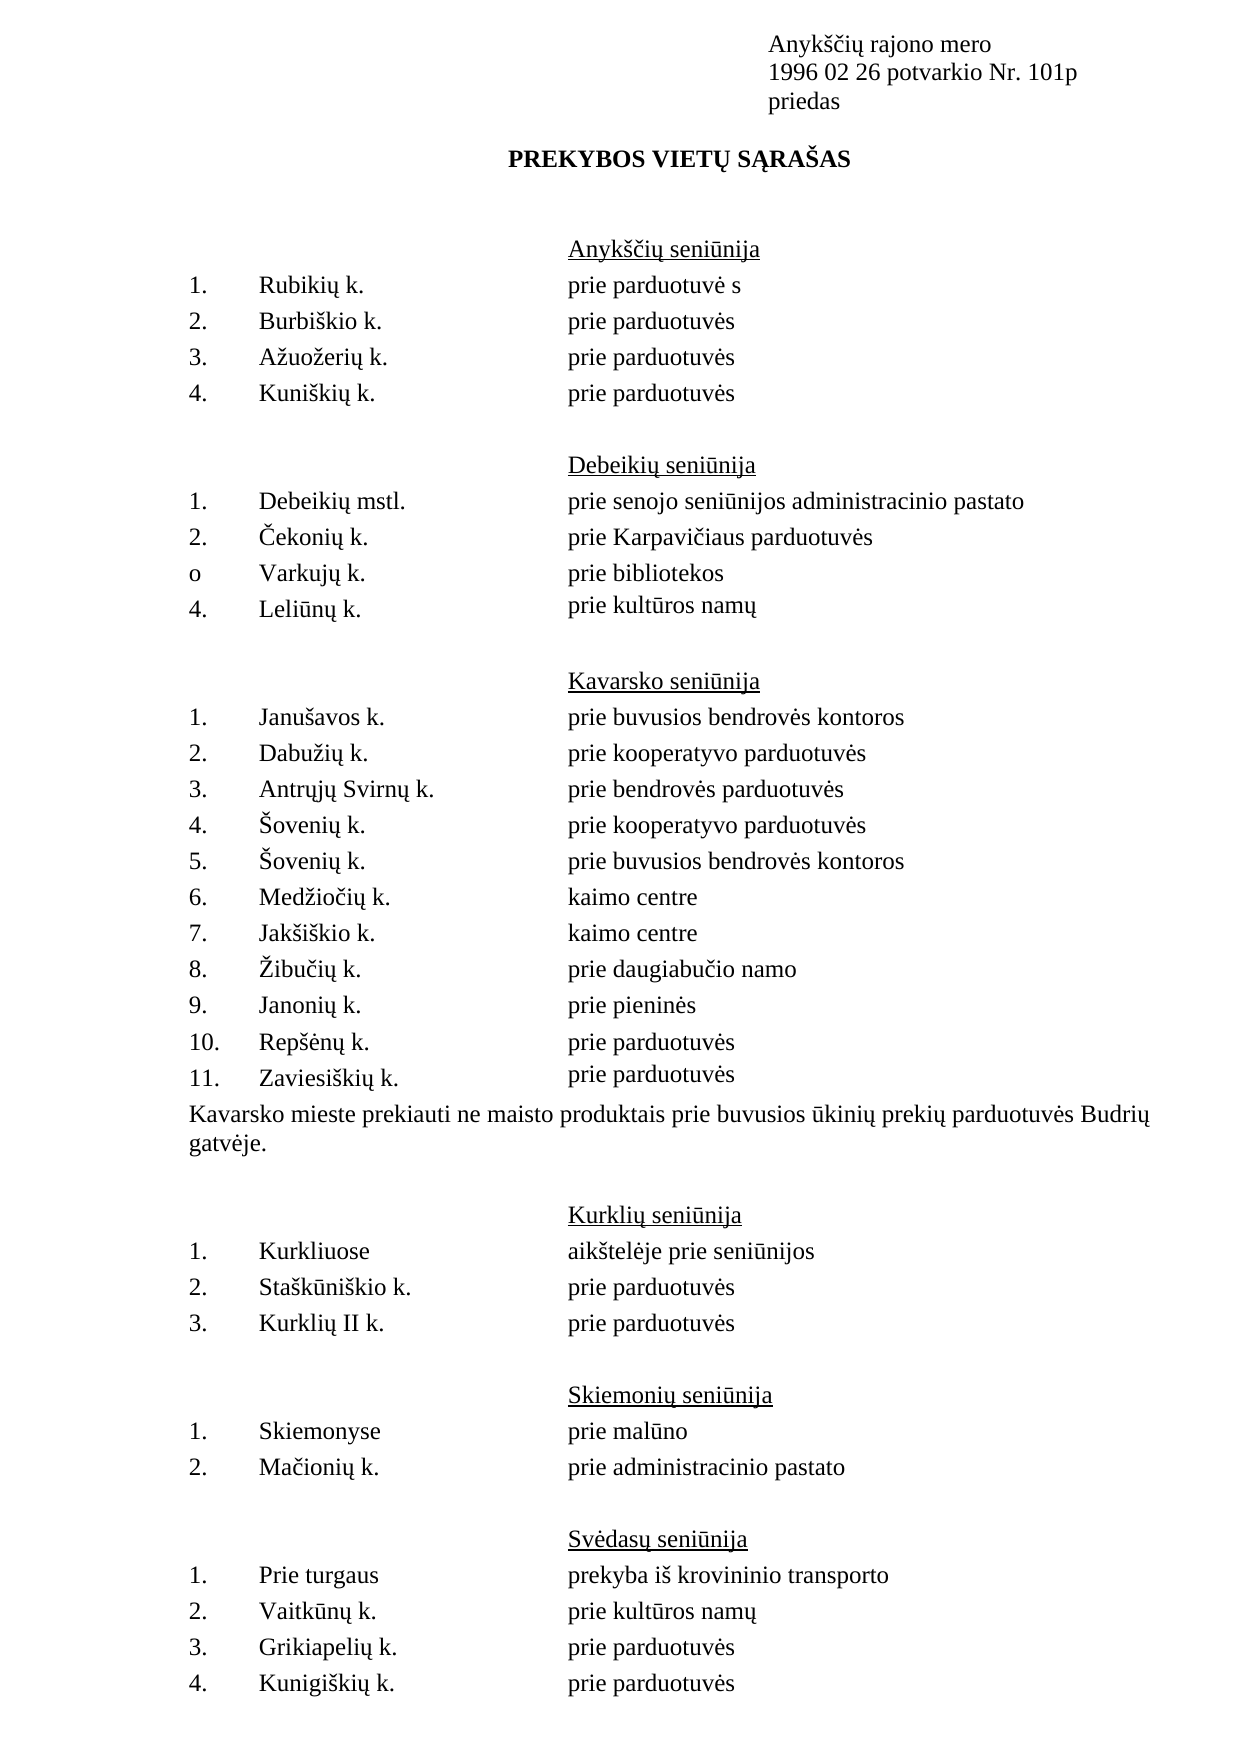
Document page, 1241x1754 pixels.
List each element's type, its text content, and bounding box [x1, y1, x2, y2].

table_cell [248, 1196, 556, 1232]
table_cell [248, 1701, 556, 1737]
table_cell Žibučių k. [248, 951, 556, 987]
table_cell 1. [177, 266, 247, 302]
table_cell Kunigiškių k. [248, 1665, 556, 1701]
table_cell Čekonių k. [248, 518, 556, 554]
table_cell [177, 1701, 247, 1737]
table_cell prie kultūros namų [556, 590, 1181, 626]
table_cell Šovenių k. [248, 843, 556, 879]
text PREKYBOS VIETŲ SĄRAŠAS [177, 144, 1181, 172]
table_cell Janonių k. [248, 987, 556, 1023]
table_cell [177, 626, 247, 662]
table_cell prie administracinio pastato [556, 1449, 1181, 1485]
table_cell prie daugiabučio namo [556, 951, 1181, 987]
table_cell 1. [177, 1413, 247, 1449]
table_cell 2. [177, 1269, 247, 1304]
table_cell [556, 626, 1181, 662]
table_cell Kurkliuose [248, 1233, 556, 1268]
table_cell prie kooperatyvo parduotuvės [556, 807, 1181, 843]
table_cell Repšėnų k. [248, 1023, 556, 1059]
table_cell prie parduotuvė s [556, 266, 1181, 302]
table_cell prie bibliotekos [556, 554, 1181, 590]
table_cell 4. [177, 1665, 247, 1701]
table_cell 3. [177, 1629, 247, 1665]
table_cell [248, 410, 556, 446]
table_cell prie parduotuvės [556, 1305, 1181, 1341]
table_cell [248, 1485, 556, 1521]
table_cell prie parduotuvės [556, 338, 1181, 374]
table_cell 1. [177, 1233, 247, 1268]
table_cell [177, 1341, 247, 1377]
table_cell 1. [177, 1557, 247, 1593]
table_cell [177, 1485, 247, 1521]
table_cell aikštelėje prie seniūnijos [556, 1233, 1181, 1268]
table_cell Kurklių II k. [248, 1305, 556, 1341]
table_cell [177, 663, 247, 698]
table_cell 4. [177, 374, 247, 410]
table_cell Antrųjų Svirnų k. [248, 771, 556, 807]
table_cell Vaitkūnų k. [248, 1593, 556, 1629]
table_cell Debeikių mstl. [248, 482, 556, 518]
table_cell Burbiškio k. [248, 302, 556, 338]
table_cell [248, 1377, 556, 1413]
table_cell prie parduotuvės [556, 374, 1181, 410]
table_cell prie parduotuvės [556, 1023, 1181, 1059]
table_cell Zaviesiškių k. [248, 1059, 556, 1095]
table_cell prie bendrovės parduotuvės [556, 771, 1181, 807]
text Anykščių rajono mero [177, 29, 1181, 57]
table_cell prie pieninės [556, 987, 1181, 1023]
table_cell Prie turgaus [248, 1557, 556, 1593]
table_cell Varkujų k. [248, 554, 556, 590]
table_cell 6. [177, 879, 247, 915]
table_cell 2. [177, 518, 247, 554]
table_cell Dabužių k. [248, 735, 556, 771]
table_cell prie malūno [556, 1413, 1181, 1449]
table_cell 4. [177, 590, 247, 626]
table_cell [177, 410, 247, 446]
table_cell prie Karpavičiaus parduotuvės [556, 518, 1181, 554]
table_cell [248, 1341, 556, 1377]
table_cell prie buvusios bendrovės kontoros [556, 699, 1181, 734]
table_cell [177, 1377, 247, 1413]
table_cell prie parduotuvės [556, 1269, 1181, 1304]
table_cell 5. [177, 843, 247, 879]
table_cell [248, 663, 556, 698]
table_cell 2. [177, 735, 247, 771]
text 1996 02 26 potvarkio Nr. 101p [177, 57, 1181, 86]
table_cell [556, 410, 1181, 446]
table_cell Jakšiškio k. [248, 915, 556, 951]
table_cell kaimo centre [556, 915, 1181, 951]
table_cell Kuniškių k. [248, 374, 556, 410]
table_cell [177, 1160, 1181, 1196]
table_cell Skiemonyse [248, 1413, 556, 1449]
table_cell Staškūniškio k. [248, 1269, 556, 1304]
table_cell 2. [177, 302, 247, 338]
table_cell 1. [177, 482, 247, 518]
table_cell prie kultūros namų [556, 1593, 1181, 1629]
table_cell prie kooperatyvo parduotuvės [556, 735, 1181, 771]
table_cell prie parduotuvės [556, 1629, 1181, 1665]
table_cell 2. [177, 1593, 247, 1629]
table_cell [177, 446, 247, 482]
table_cell prie buvusios bendrovės kontoros [556, 843, 1181, 879]
table_cell 4. [177, 807, 247, 843]
table_cell Kavarsko mieste prekiauti ne maisto produktais prie buvusios ūkinių prekių parduotuvės Budrių gatvėje. [177, 1095, 1181, 1160]
table_cell [248, 626, 556, 662]
table_cell [177, 1521, 247, 1557]
table_cell Leliūnų k. [248, 590, 556, 626]
table_cell Medžiočių k. [248, 879, 556, 915]
table_cell Rubikių k. [248, 266, 556, 302]
table_cell Janušavos k. [248, 699, 556, 734]
table_cell [248, 1521, 556, 1557]
table_cell [556, 1485, 1181, 1521]
table_cell [556, 1341, 1181, 1377]
table_cell Grikiapelių k. [248, 1629, 556, 1665]
table_cell Skiemonių seniūnija [556, 1377, 1181, 1413]
table_cell Ažuožerių k. [248, 338, 556, 374]
table_cell o [177, 554, 247, 590]
table_cell 3. [177, 1305, 247, 1341]
table_cell prekyba iš krovininio transporto [556, 1557, 1181, 1593]
table_cell 8. [177, 951, 247, 987]
table_cell Kurklių seniūnija [556, 1196, 1181, 1232]
table_cell Šovenių k. [248, 807, 556, 843]
table_header [248, 230, 556, 266]
table_cell 9. [177, 987, 247, 1023]
table_header [177, 230, 247, 266]
table_cell Kavarsko seniūnija [556, 663, 1181, 698]
table_cell Svėdasų seniūnija [556, 1521, 1181, 1557]
table_cell Mačionių k. [248, 1449, 556, 1485]
table_cell prie senojo seniūnijos administracinio pastato [556, 482, 1181, 518]
table_cell 11. [177, 1059, 247, 1095]
table_cell prie parduotuvės [556, 1665, 1181, 1701]
table_header Anykščių seniūnija [556, 230, 1181, 266]
table_cell 7. [177, 915, 247, 951]
table_cell 3. [177, 771, 247, 807]
table_cell prie parduotuvės [556, 1059, 1181, 1095]
table_cell 10. [177, 1023, 247, 1059]
text priedas [177, 86, 1181, 115]
table_cell 1. [177, 699, 247, 734]
table_cell 3. [177, 338, 247, 374]
table_cell kaimo centre [556, 879, 1181, 915]
table_cell [556, 1701, 1181, 1737]
table_cell prie parduotuvės [556, 302, 1181, 338]
table_cell [248, 446, 556, 482]
table_cell 2. [177, 1449, 247, 1485]
table_cell [177, 1196, 247, 1232]
table_cell Debeikių seniūnija [556, 446, 1181, 482]
